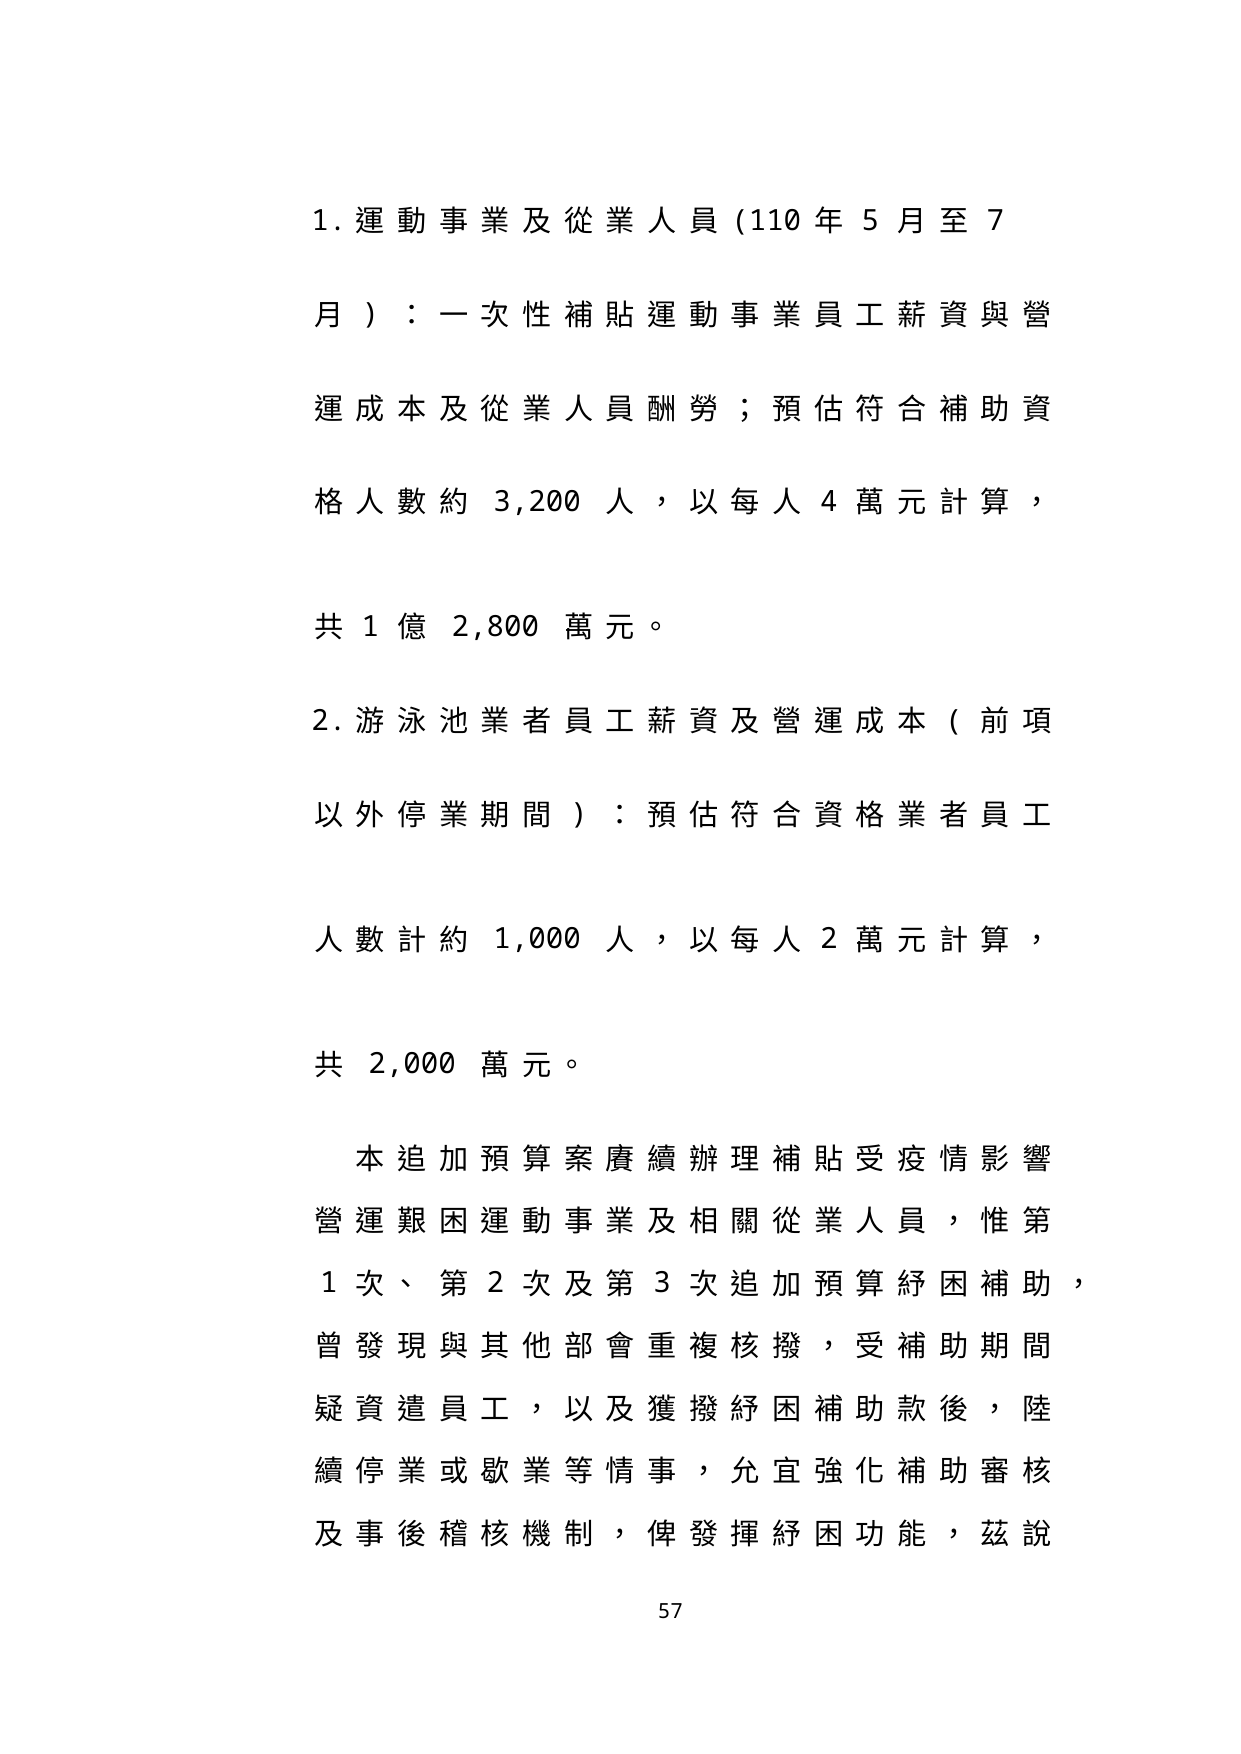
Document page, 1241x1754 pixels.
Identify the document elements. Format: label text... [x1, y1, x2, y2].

text 本追加預算案賡續辦理補貼受疫情影響營運艱困運動事業及相關從業人員，惟第1次、第2次及第3次追加預算紓困補助，曾發現與其他部會重複核撥，受補助期間疑資遣員工，以及獲撥紓困補助款後，陸續停業或歇業等情事，允宜強化補助審核及事後稽核機制，俾發揮紓困功能，茲說明如下： [271, 1115, 1058, 1552]
text 2.游泳池業者員工薪資及營運成本(前項以外停業期間)：預估符合資格業者員工人數計約1,000人，以每人2萬元計算，共2,000萬元。 [271, 677, 1058, 1115]
text 1.運動事業及從業人員(110年5月至7月)：一次性補貼運動事業員工薪資與營運成本及從業人員酬勞；預估符合補助資格人數約3,200人，以每人4萬元計算，共1億2,800萬元。 [271, 177, 1058, 677]
